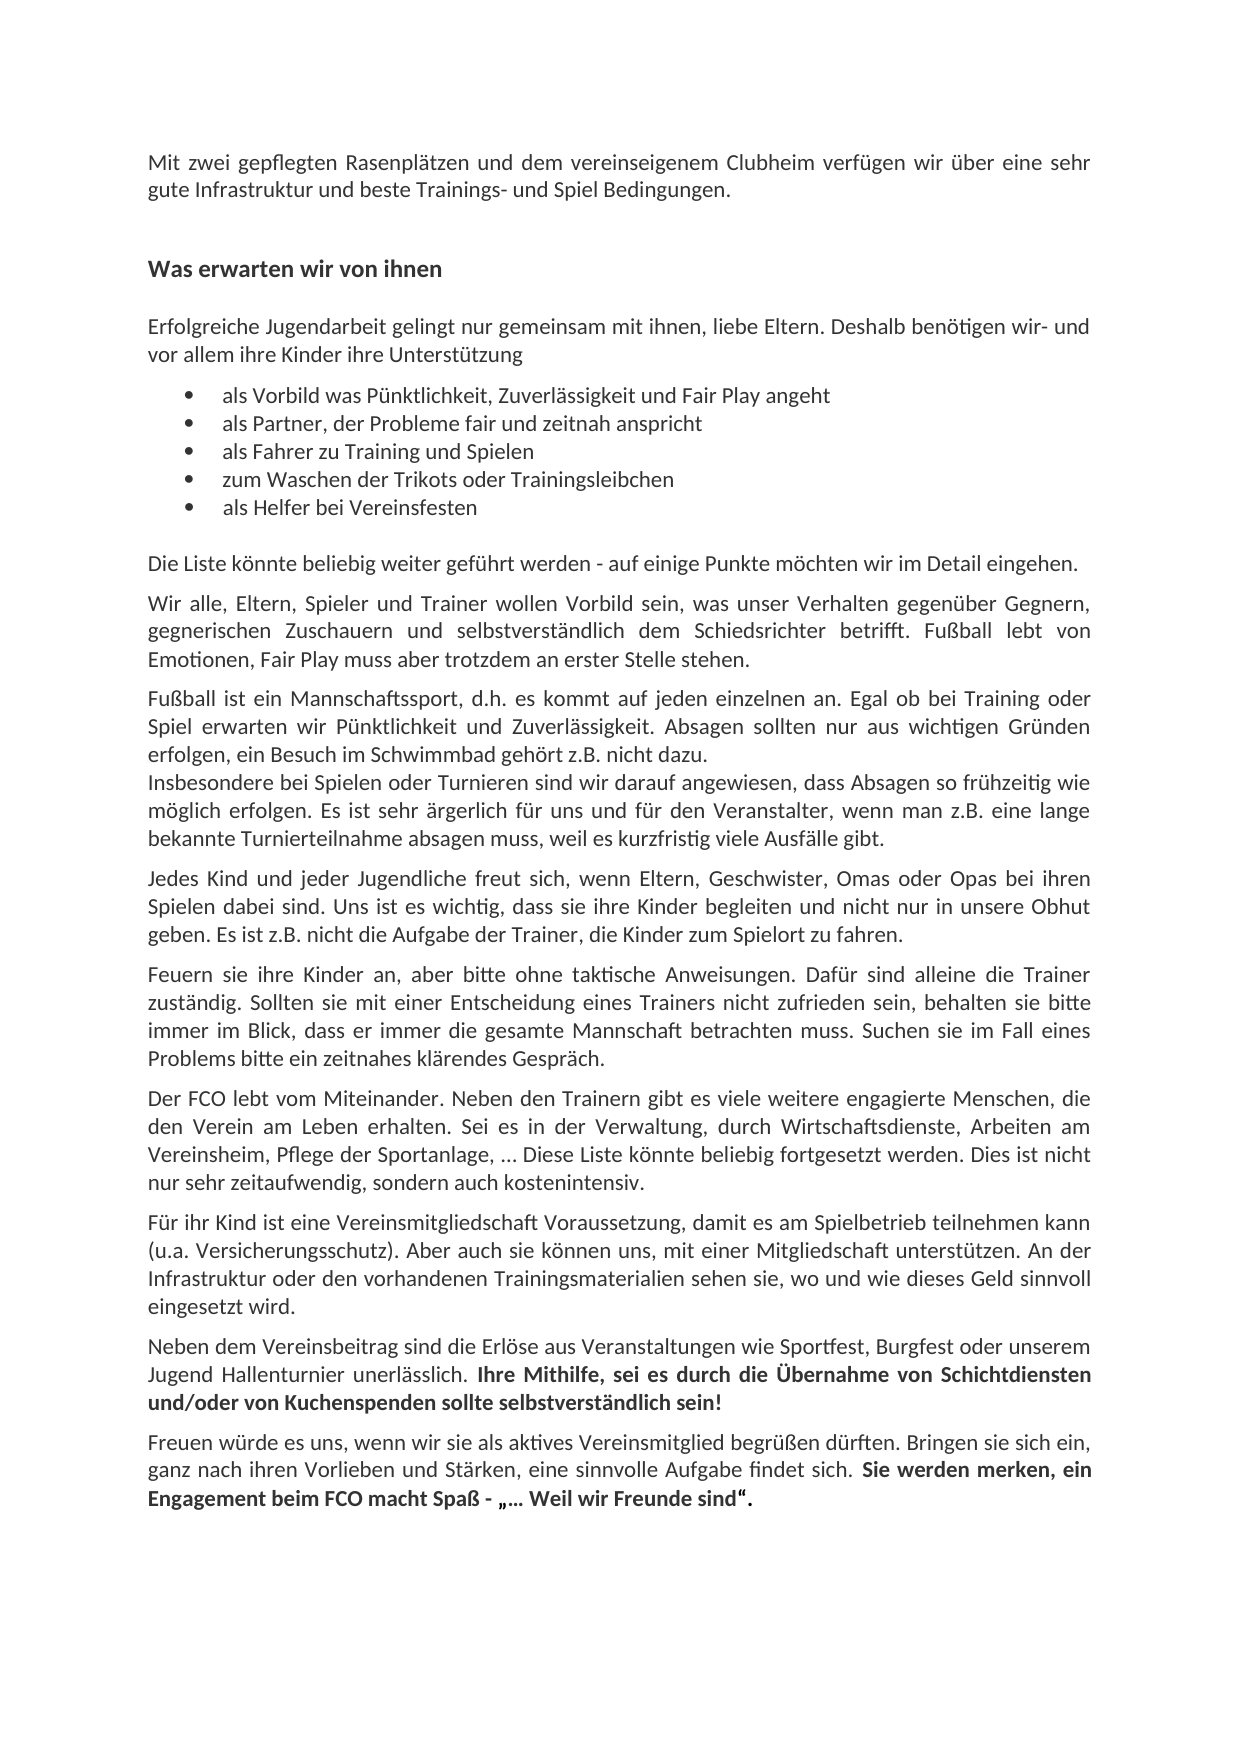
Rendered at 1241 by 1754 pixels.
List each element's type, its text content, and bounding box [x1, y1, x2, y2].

list als Vorbild was Pünktlichkeit, Zuverlässigkeit und Fair Play angeht [185, 381, 1093, 409]
text Insbesondere bei Spielen oder Turnieren sind wir darauf angewiesen, dass Absagen so frühzeitig wie möglich erfolgen. Es ist sehr ärgerlich für uns und für den Veranstalter, wenn man z.B. eine lange bekannte Turnierteilnahme absagen muss, weil es kurzfristig viele Ausfälle gibt. [148, 768, 1093, 853]
text Erfolgreiche Jugendarbeit gelingt nur gemeinsam mit ihnen, liebe Eltern. Deshalb benötigen wir- und vor allem ihre Kinder ihre Unterstützung [148, 312, 1093, 368]
text Was erwarten wir von ihnen [148, 254, 1093, 284]
text Jedes Kind und jeder Jugendliche freut sich, wenn Eltern, Geschwister, Omas oder Opas bei ihren Spielen dabei sind. Uns ist es wichtig, dass sie ihre Kinder begleiten und nicht nur in unsere Obhut geben. Es ist z.B. nicht die Aufgabe der Trainer, die Kinder zum Spielort zu fahren. [148, 864, 1093, 948]
text Neben dem Vereinsbeitrag sind die Erlöse aus Veranstaltungen wie Sportfest, Burgfest oder unserem Jugend Hallenturnier unerlässlich. Ihre Mithilfe, sei es durch die Übernahme von Schichtdiensten und/oder von Kuchenspenden sollte selbstverständlich sein! [148, 1332, 1093, 1416]
text Freuen würde es uns, wenn wir sie als aktives Vereinsmitglied begrüßen dürften. Bringen sie sich ein, ganz nach ihren Vorlieben und Stärken, eine sinnvolle Aufgabe findet sich. Sie werden merken, ein Engagement beim FCO macht Spaß - „… Weil wir Freunde sind“. [148, 1428, 1093, 1512]
text Für ihr Kind ist eine Vereinsmitgliedschaft Voraussetzung, damit es am Spielbetrieb teilnehmen kann (u.a. Versicherungsschutz). Aber auch sie können uns, mit einer Mitgliedschaft unterstützen. An der Infrastruktur oder den vorhandenen Trainingsmaterialien sehen sie, wo und wie dieses Geld sinnvoll eingesetzt wird. [148, 1208, 1093, 1320]
text Die Liste könnte beliebig weiter geführt werden - auf einige Punkte möchten wir im Detail eingehen. [148, 549, 1093, 577]
text Der FCO lebt vom Miteinander. Neben den Trainern gibt es viele weitere engagierte Menschen, die den Verein am Leben erhalten. Sei es in der Verwaltung, durch Wirtschaftsdienste, Arbeiten am Vereinsheim, Pflege der Sportanlage, … Diese Liste könnte beliebig fortgesetzt werden. Dies ist nicht nur sehr zeitaufwendig, sondern auch kostenintensiv. [148, 1084, 1093, 1196]
list als Partner, der Probleme fair und zeitnah anspricht [185, 409, 1093, 437]
list zum Waschen der Trikots oder Trainingsleibchen [185, 465, 1093, 493]
list als Helfer bei Vereinsfesten [185, 493, 1093, 521]
text Wir alle, Eltern, Spieler und Trainer wollen Vorbild sein, was unser Verhalten gegenüber Gegnern, gegnerischen Zuschauern und selbstverständlich dem Schiedsrichter betrifft. Fußball lebt von Emotionen, Fair Play muss aber trotzdem an erster Stelle stehen. [148, 589, 1093, 673]
text Feuern sie ihre Kinder an, aber bitte ohne taktische Anweisungen. Dafür sind alleine die Trainer zuständig. Sollten sie mit einer Entscheidung eines Trainers nicht zufrieden sein, behalten sie bitte immer im Blick, dass er immer die gesamte Mannschaft betrachten muss. Suchen sie im Fall eines Problems bitte ein zeitnahes klärendes Gespräch. [148, 960, 1093, 1072]
text Mit zwei gepflegten Rasenplätzen und dem vereinseigenem Clubheim verfügen wir über eine sehr gute Infrastruktur und beste Trainings- und Spiel Bedingungen. [148, 148, 1093, 204]
text Fußball ist ein Mannschaftssport, d.h. es kommt auf jeden einzelnen an. Egal ob bei Training oder Spiel erwarten wir Pünktlichkeit und Zuverlässigkeit. Absagen sollten nur aus wichtigen Gründen erfolgen, ein Besuch im Schwimmbad gehört z.B. nicht dazu. [148, 684, 1093, 768]
list als Fahrer zu Training und Spielen [185, 437, 1093, 465]
